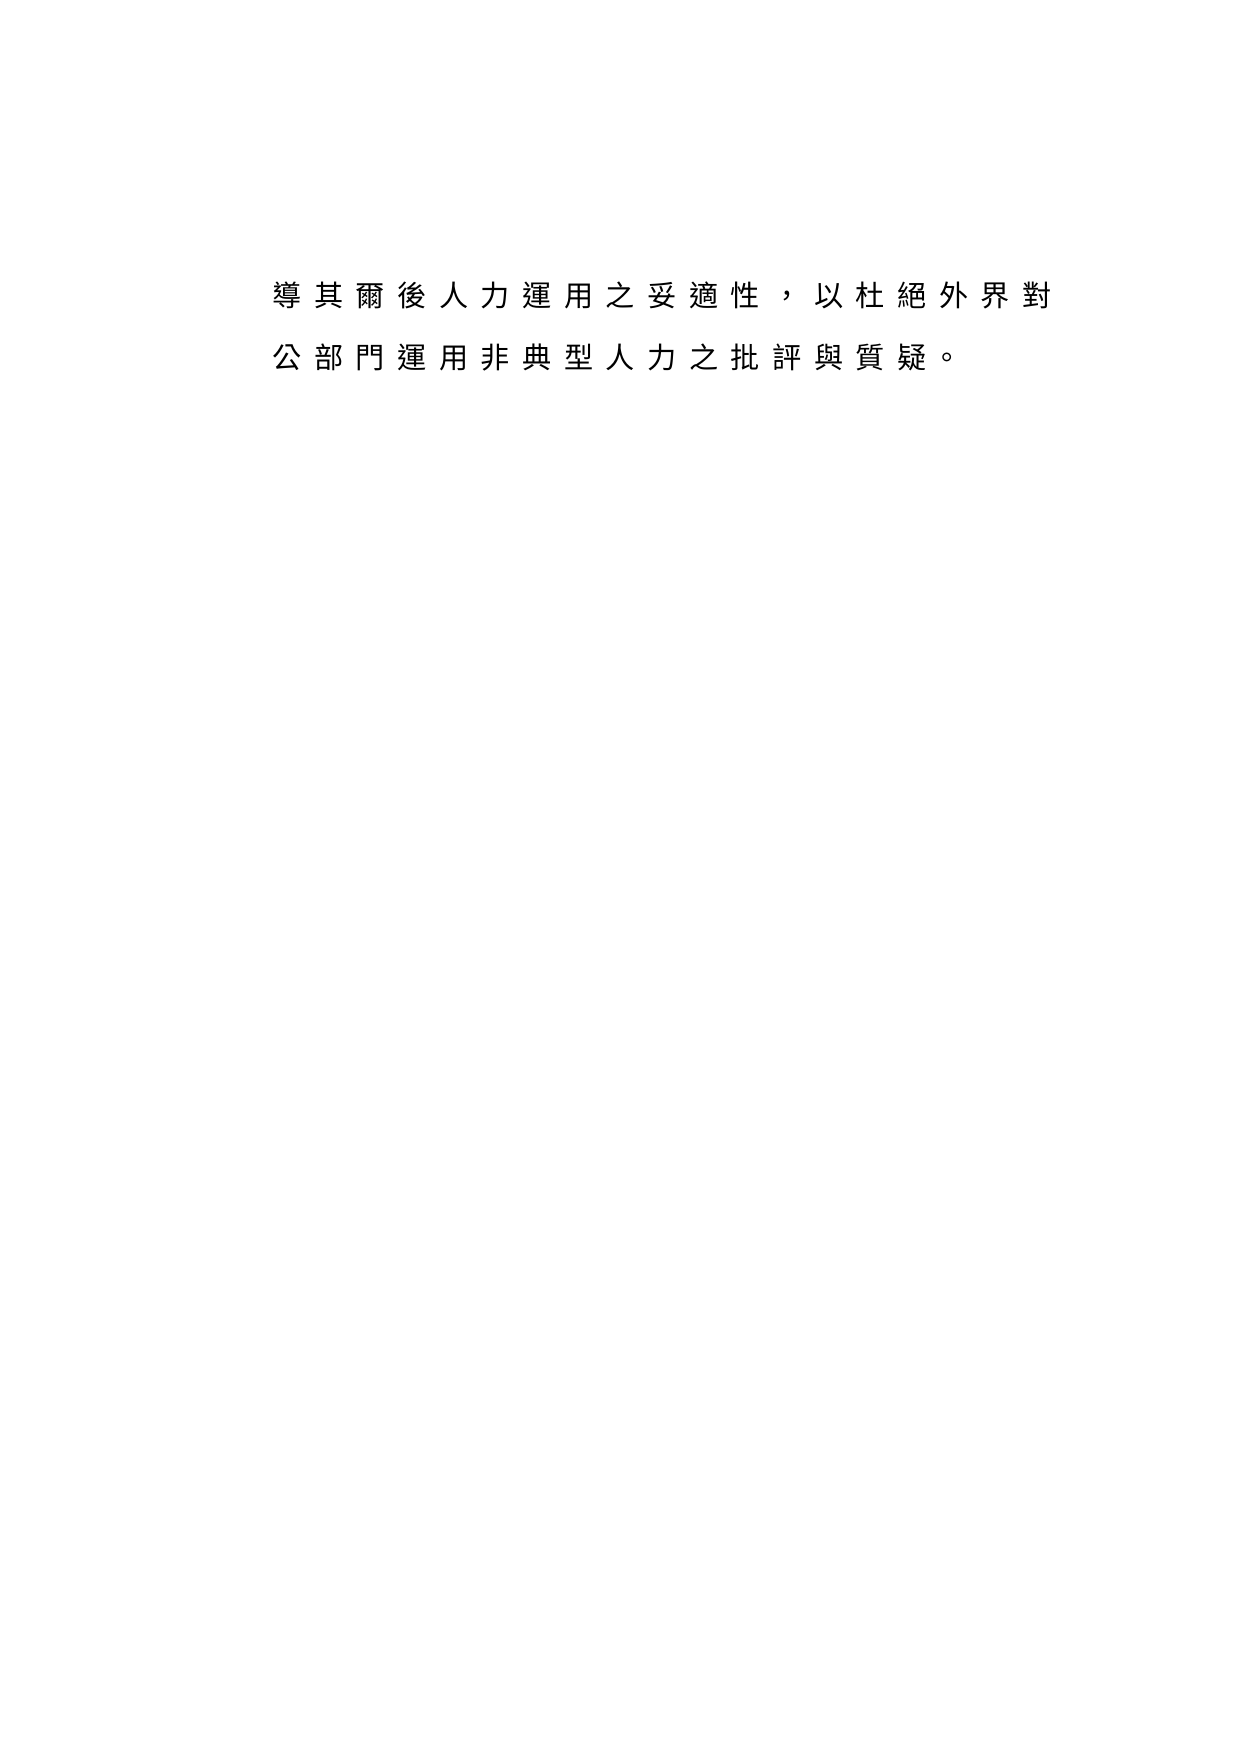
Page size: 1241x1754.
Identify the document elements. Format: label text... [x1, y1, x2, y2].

text 導其爾後人力運用之妥適性，以杜絕外界對公部門運用非典型人力之批評與質疑。 [242, 252, 1058, 377]
